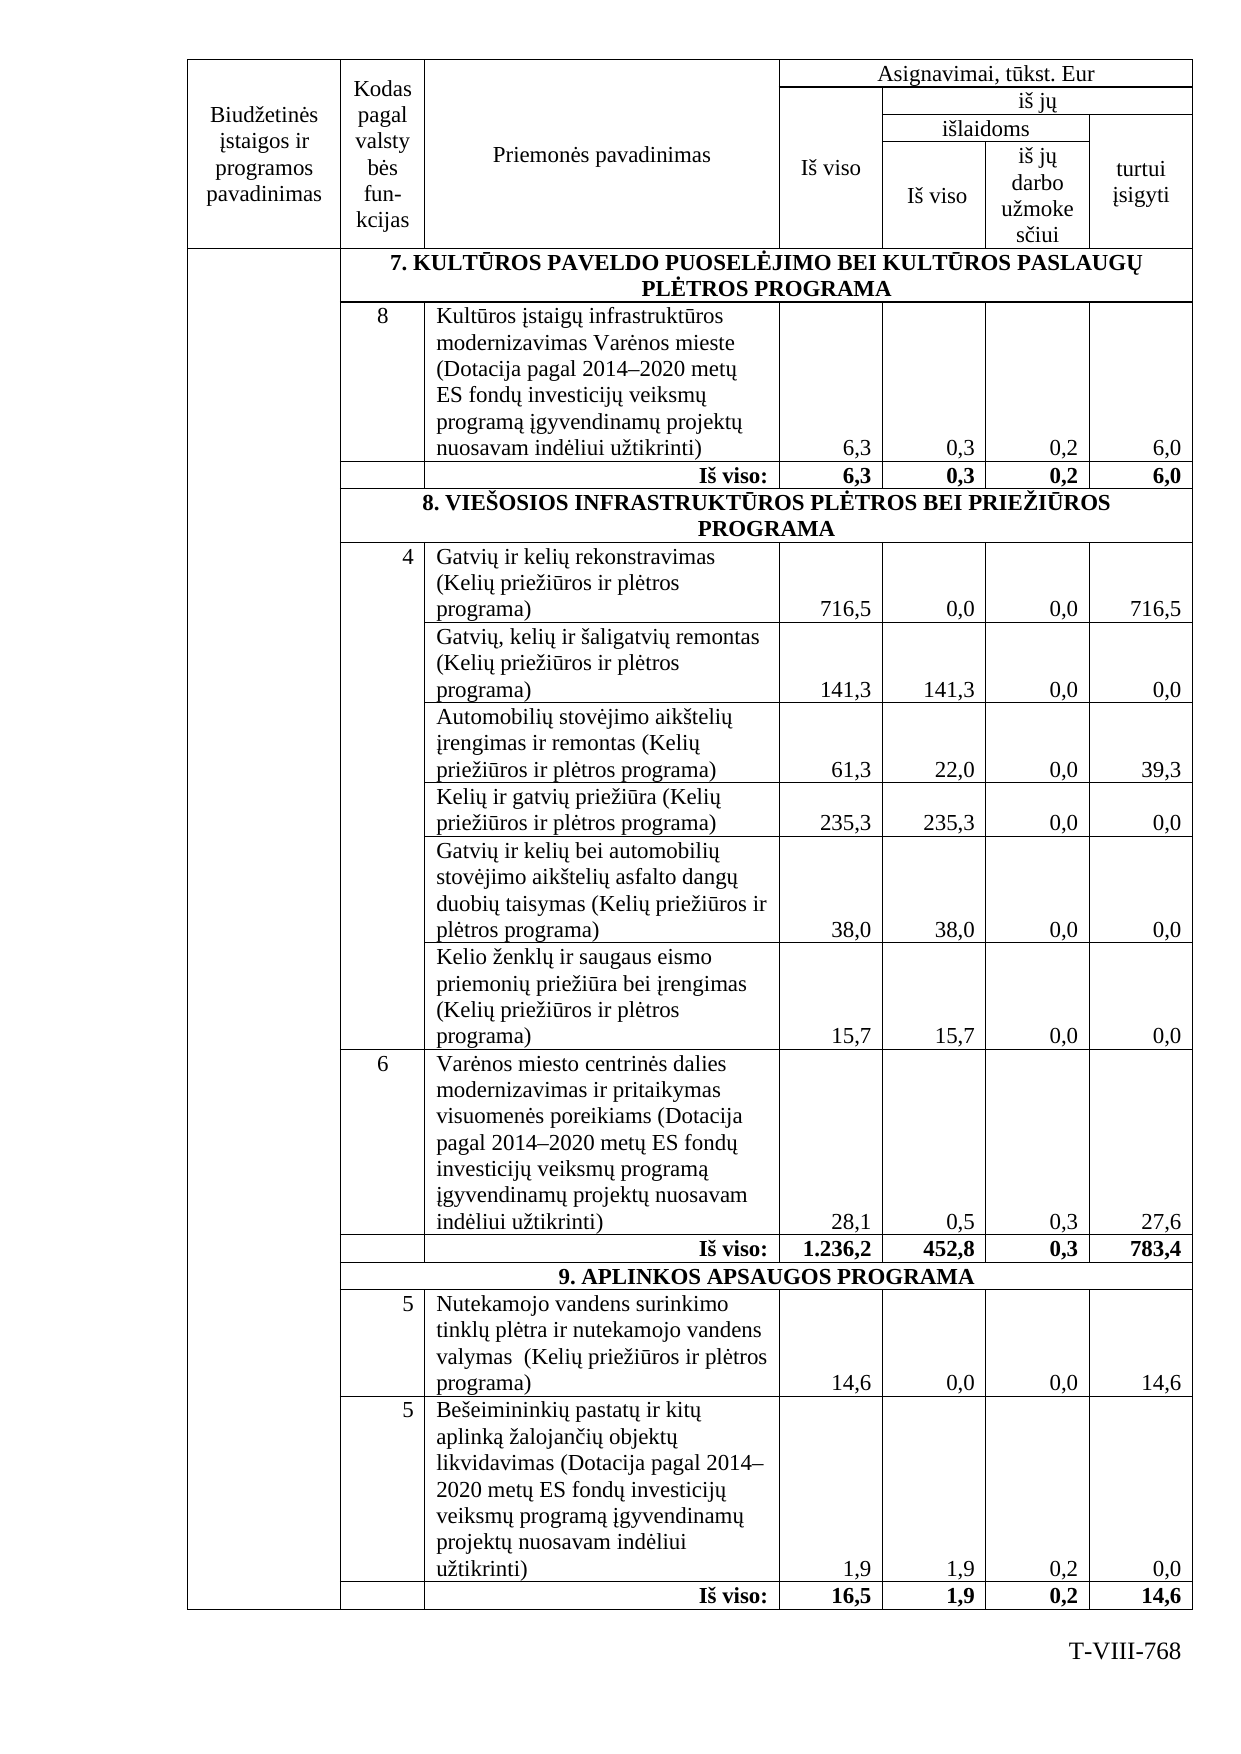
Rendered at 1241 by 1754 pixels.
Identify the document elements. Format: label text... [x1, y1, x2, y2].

table_cell 6,0 [1090, 303, 1192, 461]
table_header Kodas pagal valstybės fun-kcijas [341, 60, 424, 248]
table_header Biudžetinės įstaigos ir programos pavadinimas [188, 60, 340, 248]
table_cell 783,4 [1090, 1235, 1192, 1262]
table_cell Kelių ir gatvių priežiūra (Kelių priežiūros ir plėtros programa) [425, 783, 779, 836]
table_cell turtui įsigyti [1090, 115, 1192, 248]
table_cell 14,6 [1090, 1582, 1192, 1608]
table_cell 8. VIEŠOSIOS INFRASTRUKTŪROS PLĖTROS BEI PRIEŽIŪROS PROGRAMA [341, 489, 1192, 542]
table_cell 0,2 [986, 1582, 1089, 1608]
table_cell 0,2 [986, 1397, 1089, 1581]
table_cell 1,9 [883, 1582, 985, 1608]
table_cell Iš viso: [425, 1235, 779, 1262]
table_cell 0,0 [1090, 623, 1192, 702]
table_cell 8 [341, 303, 424, 461]
table_cell 6,0 [1090, 462, 1192, 488]
table_cell [341, 1582, 424, 1608]
table_cell 1.236,2 [780, 1235, 882, 1262]
table_cell 0,0 [883, 1290, 985, 1396]
table_cell 61,3 [780, 703, 882, 782]
table_cell Kelio ženklų ir saugaus eismo priemonių priežiūra bei įrengimas (Kelių priežiūros ir plėtros programa) [425, 943, 779, 1049]
table_cell 0,3 [883, 303, 985, 461]
table_cell 141,3 [883, 623, 985, 702]
table_cell 9. APLINKOS APSAUGOS PROGRAMA [341, 1263, 1192, 1289]
table_cell iš jų darbo užmokesčiui [986, 142, 1089, 248]
table_cell 0,2 [986, 462, 1089, 488]
table_cell Gatvių ir kelių rekonstravimas (Kelių priežiūros ir plėtros programa) [425, 543, 779, 622]
table_cell 0,0 [986, 837, 1089, 942]
table_cell 0,0 [986, 1290, 1089, 1396]
table_cell 15,7 [883, 943, 985, 1049]
table_cell Nutekamojo vandens surinkimo tinklų plėtra ir nutekamojo vandens valymas (Kelių priežiūros ir plėtros programa) [425, 1290, 779, 1396]
table_cell [188, 249, 340, 1608]
table_cell 1,9 [883, 1397, 985, 1581]
table_cell 39,3 [1090, 703, 1192, 782]
table_cell 7. KULTŪROS PAVELDO PUOSELĖJIMO BEI KULTŪROS PASLAUGŲ PLĖTROS PROGRAMA [341, 249, 1192, 301]
table_cell 6 [341, 1050, 424, 1234]
table_cell Kultūros įstaigų infrastruktūros modernizavimas Varėnos mieste (Dotacija pagal 2014–2020 metų ES fondų investicijų veiksmų programą įgyvendinamų projektų nuosavam indėliui užtikrinti) [425, 303, 779, 461]
table_cell 14,6 [1090, 1290, 1192, 1396]
table_cell 6,3 [780, 303, 882, 461]
table_cell 5 [341, 1290, 424, 1396]
table_cell 6,3 [780, 462, 882, 488]
table_cell 0,3 [883, 462, 985, 488]
table_cell Iš viso: [425, 1582, 779, 1608]
table_cell 22,0 [883, 703, 985, 782]
table_cell 16,5 [780, 1582, 882, 1608]
table_cell išlaidoms [883, 115, 1089, 141]
table_cell 452,8 [883, 1235, 985, 1262]
table_cell 716,5 [1090, 543, 1192, 622]
table_cell 0,0 [986, 543, 1089, 622]
table_cell 38,0 [883, 837, 985, 942]
table_cell 0,0 [1090, 837, 1192, 942]
table_header Priemonės pavadinimas [425, 60, 779, 248]
table_cell [341, 702, 424, 782]
table_cell [341, 836, 424, 942]
table_cell [341, 942, 424, 1049]
table_cell Iš viso [883, 142, 985, 248]
table_cell 0,5 [883, 1050, 985, 1234]
table_cell Gatvių ir kelių bei automobilių stovėjimo aikštelių asfalto dangų duobių taisymas (Kelių priežiūros ir plėtros programa) [425, 837, 779, 942]
table_cell 716,5 [780, 543, 882, 622]
table_cell 0,0 [986, 783, 1089, 836]
table_cell 0,0 [1090, 783, 1192, 836]
table_cell 0,0 [883, 543, 985, 622]
table_cell Varėnos miesto centrinės dalies modernizavimas ir pritaikymas visuomenės poreikiams (Dotacija pagal 2014–2020 metų ES fondų investicijų veiksmų programą įgyvendinamų projektų nuosavam indėliui užtikrinti) [425, 1050, 779, 1234]
table_cell 14,6 [780, 1290, 882, 1396]
table_cell 28,1 [780, 1050, 882, 1234]
table_cell 27,6 [1090, 1050, 1192, 1234]
table_cell 38,0 [780, 837, 882, 942]
table_cell 0,0 [1090, 1397, 1192, 1581]
table_cell Iš viso [780, 88, 882, 248]
table_cell Gatvių, kelių ir šaligatvių remontas (Kelių priežiūros ir plėtros programa) [425, 623, 779, 702]
table_cell 4 [341, 543, 424, 622]
table_cell 0,3 [986, 1050, 1089, 1234]
table_cell 0,0 [1090, 943, 1192, 1049]
table_cell 0,0 [986, 623, 1089, 702]
table_cell 141,3 [780, 623, 882, 702]
table_cell Iš viso: [425, 462, 779, 488]
table_cell [341, 462, 424, 488]
table_cell 0,3 [986, 1235, 1089, 1262]
table_cell 0,2 [986, 303, 1089, 461]
table_cell 0,0 [986, 703, 1089, 782]
table_cell 235,3 [780, 783, 882, 836]
table_cell 1,9 [780, 1397, 882, 1581]
table_cell [341, 622, 424, 702]
table_cell iš jų [883, 88, 1192, 114]
table_cell 15,7 [780, 943, 882, 1049]
table_cell 0,0 [986, 943, 1089, 1049]
table_cell 5 [341, 1397, 424, 1581]
table_cell 235,3 [883, 783, 985, 836]
table_cell Automobilių stovėjimo aikštelių įrengimas ir remontas (Kelių priežiūros ir plėtros programa) [425, 703, 779, 782]
table_header Asignavimai, tūkst. Eur [780, 60, 1192, 86]
table_cell Bešeimininkių pastatų ir kitų aplinką žalojančių objektų likvidavimas (Dotacija pagal 2014–2020 metų ES fondų investicijų veiksmų programą įgyvendinamų projektų nuosavam indėliui užtikrinti) [425, 1397, 779, 1581]
table_cell [341, 1235, 424, 1262]
table_cell [341, 782, 424, 836]
